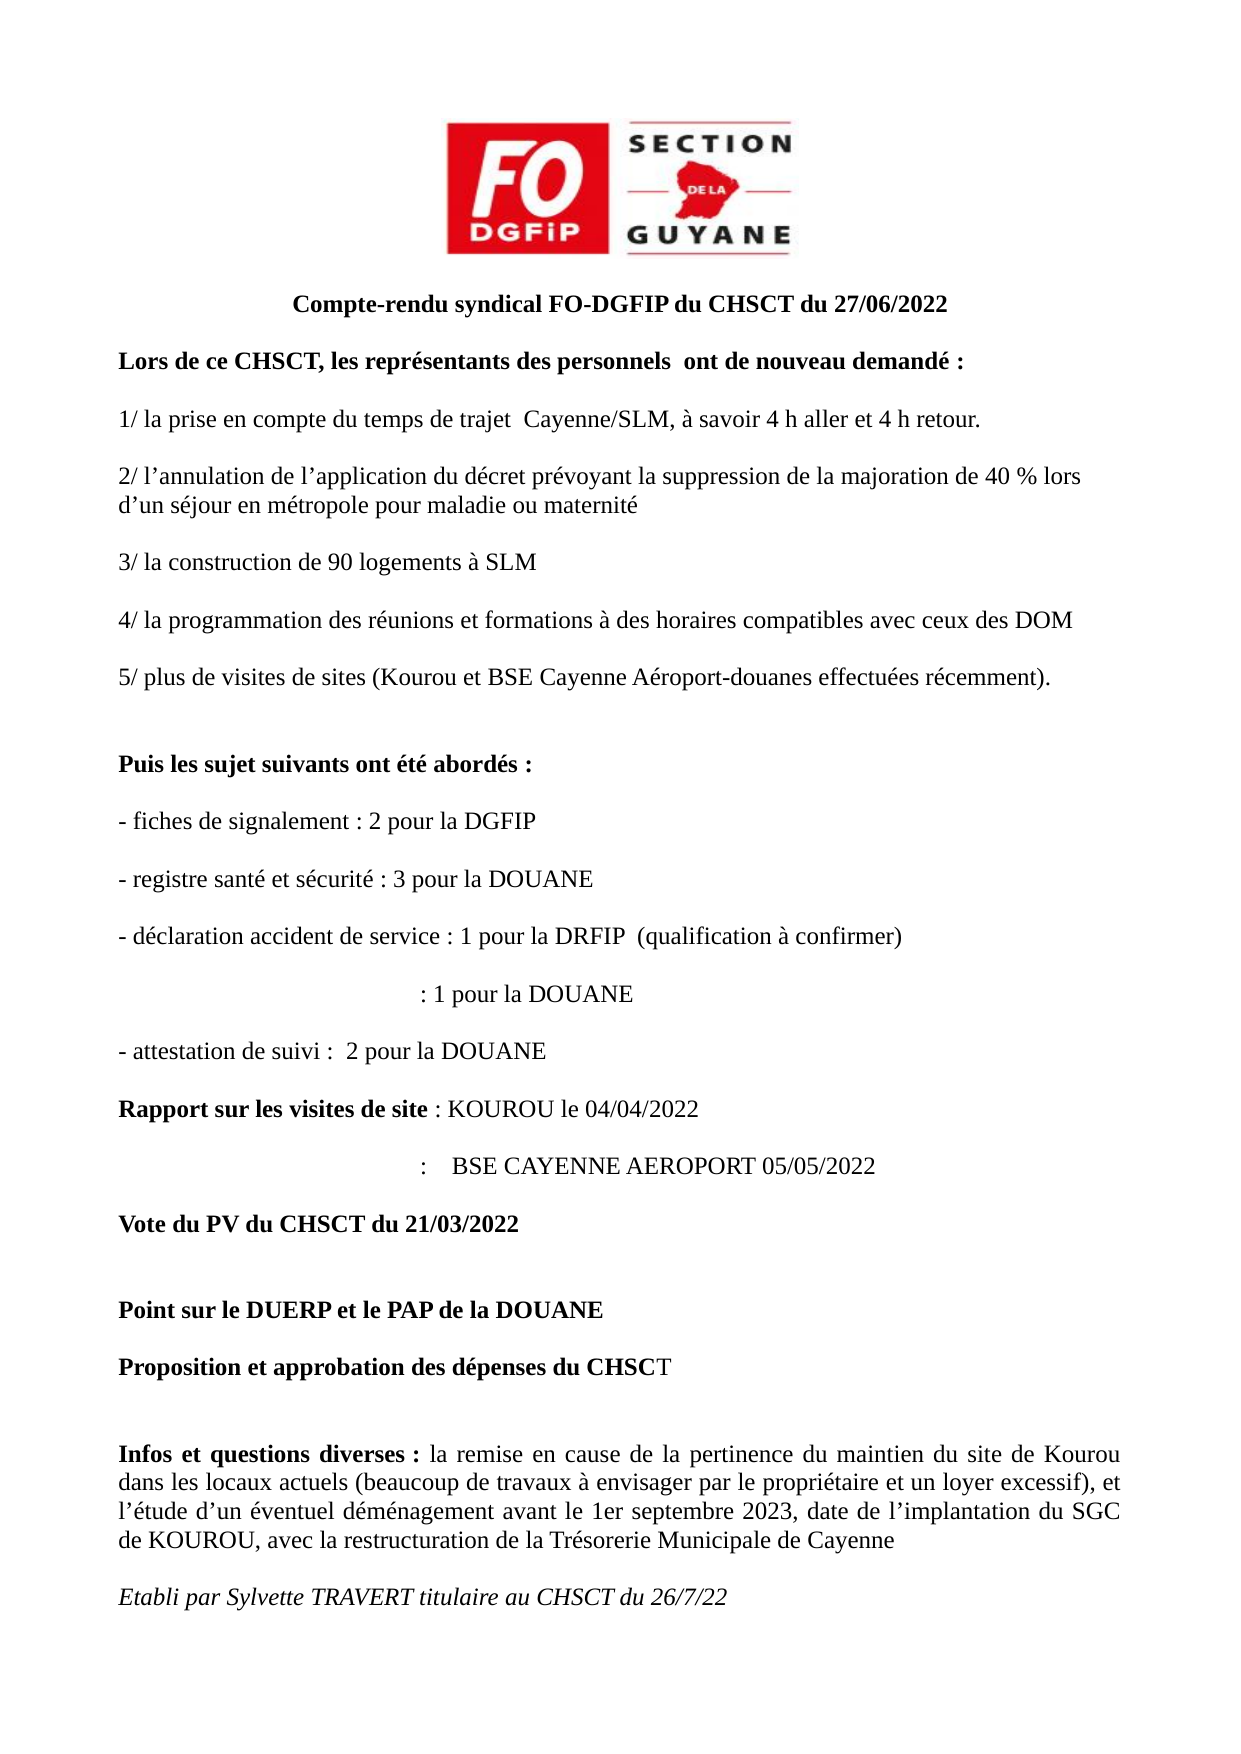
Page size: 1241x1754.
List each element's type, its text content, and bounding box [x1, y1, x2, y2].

text 3/ la construction de 90 logements à SLM [118, 547, 1122, 576]
text 2/ l’annulation de l’application du décret prévoyant la suppression de la majoration de 40 % lors d’un séjour en métropole pour maladie ou maternité [118, 461, 1122, 519]
text Rapport sur les visites de site : KOUROU le 04/04/2022 [118, 1094, 1122, 1122]
text - attestation de suivi : 2 pour la DOUANE [118, 1036, 1122, 1065]
text 4/ la programmation des réunions et formations à des horaires compatibles avec ceux des DOM [118, 605, 1122, 634]
text : 1 pour la DOUANE [118, 979, 1122, 1007]
text Etabli par Sylvette TRAVERT titulaire au CHSCT du 26/7/22 [118, 1582, 1122, 1611]
text Infos et questions diverses : la remise en cause de la pertinence du maintien du site de Kourou dans les locaux actuels (beaucoup de travaux à envisager par le propriétaire et un loyer excessif), et l’étude d’un éventuel déménagement avant le 1er septembre 2023, date de l’implantation du SGC de KOUROU, avec la restructuration de la Trésorerie Municipale de Cayenne [118, 1439, 1122, 1554]
text 1/ la prise en compte du temps de trajet Cayenne/SLM, à savoir 4 h aller et 4 h retour. [118, 404, 1122, 432]
text : BSE CAYENNE AEROPORT 05/05/2022 [118, 1151, 1122, 1180]
text Point sur le DUERP et le PAP de la DOUANE [118, 1295, 1122, 1324]
text 5/ plus de visites de sites (Kourou et BSE Cayenne Aéroport-douanes effectuées récemment). [118, 662, 1122, 691]
text Vote du PV du CHSCT du 21/03/2022 [118, 1209, 1122, 1237]
text - registre santé et sécurité : 3 pour la DOUANE [118, 864, 1122, 892]
text - fiches de signalement : 2 pour la DGFIP [118, 806, 1122, 835]
text Proposition et approbation des dépenses du CHSCT [118, 1352, 1122, 1381]
text Lors de ce CHSCT, les représentants des personnels ont de nouveau demandé : [118, 346, 1122, 375]
picture [441, 118, 800, 259]
text - déclaration accident de service : 1 pour la DRFIP (qualification à confirmer) [118, 921, 1122, 950]
text Puis les sujet suivants ont été abordés : [118, 749, 1122, 777]
text Compte-rendu syndical FO-DGFIP du CHSCT du 27/06/2022 [118, 289, 1122, 317]
